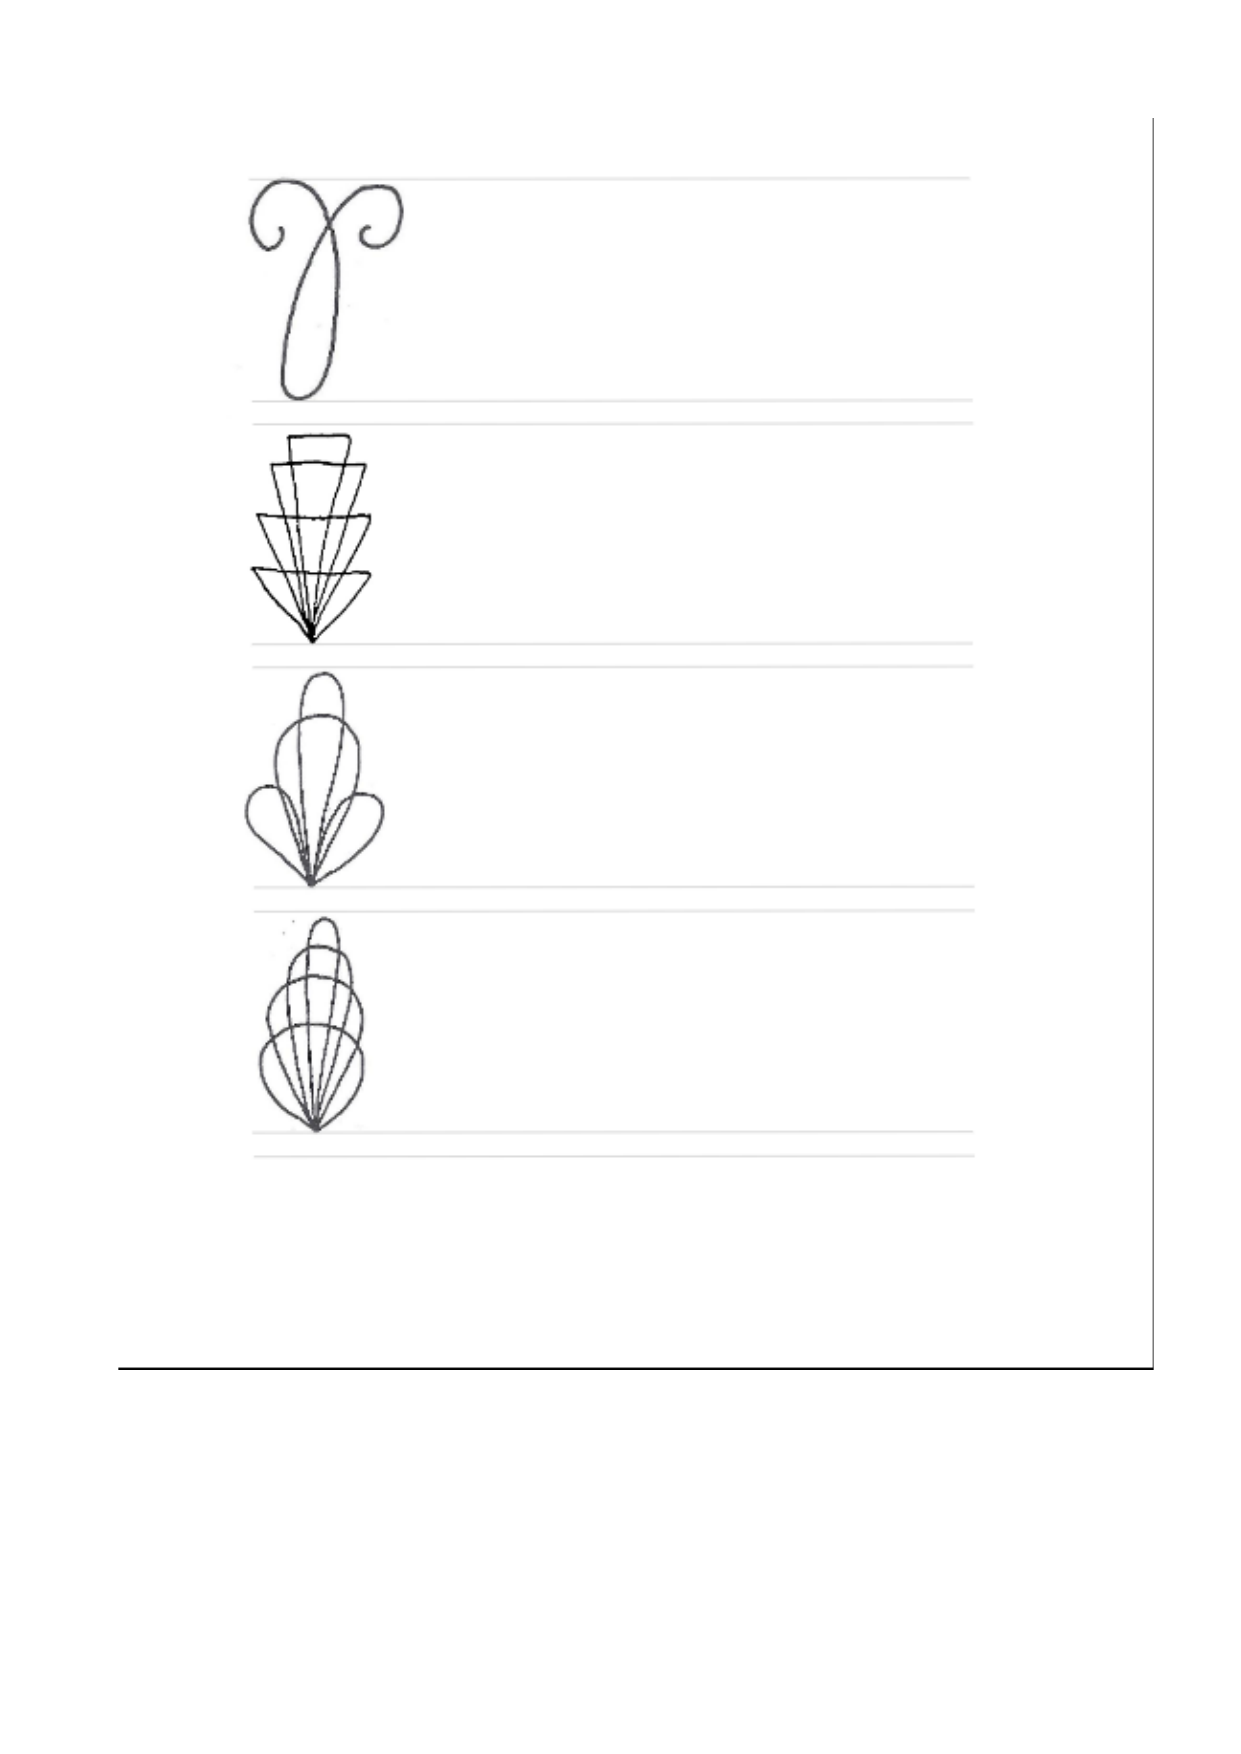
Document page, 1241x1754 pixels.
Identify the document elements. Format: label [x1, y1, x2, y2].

picture [118, 118, 1154, 1370]
